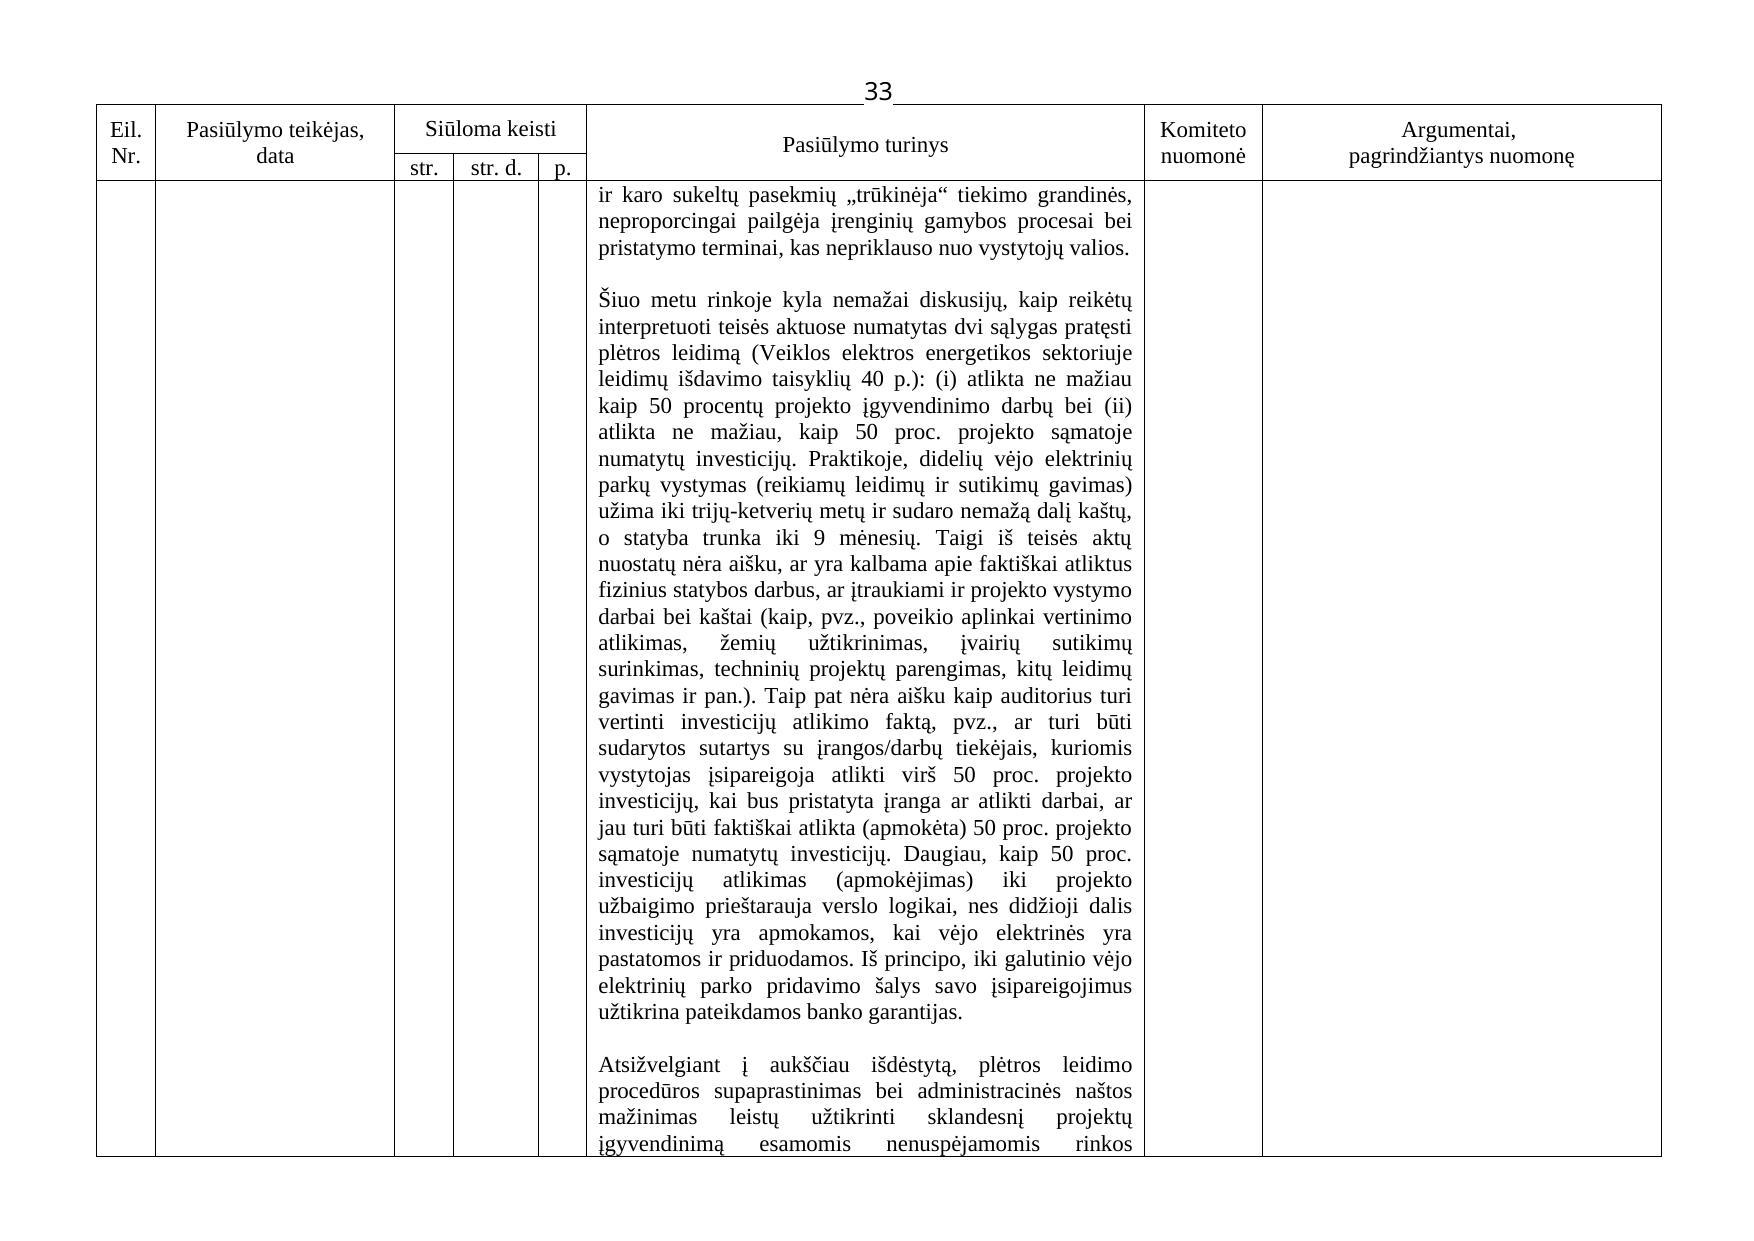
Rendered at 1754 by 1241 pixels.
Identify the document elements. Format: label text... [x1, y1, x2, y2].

table_cell [156, 181, 394, 1156]
table_cell [97, 181, 155, 1156]
table_header Pasiūlymo turinys [587, 105, 1144, 180]
table_header Siūloma keisti [395, 105, 586, 153]
table_header Eil. Nr. [97, 105, 155, 180]
table_header Argumentai, pagrindžiantys nuomonę [1263, 105, 1661, 180]
table_cell [1145, 181, 1262, 1156]
table_cell [454, 181, 538, 1156]
table_cell [539, 181, 586, 1156]
table_cell [1263, 181, 1661, 1156]
table_cell str. d. [454, 154, 538, 180]
table_cell ir karo sukeltų pasekmių „trūkinėja“ tiekimo grandinės, neproporcingai pailgėja įrenginių gamybos procesai bei pristatymo terminai, kas nepriklauso nuo vystytojų valios. Šiuo metu rinkoje kyla nemažai diskusijų, kaip reikėtų interpretuoti teisės aktuose numatytas dvi sąlygas pratęsti plėtros leidimą (Veiklos elektros energetikos sektoriuje leidimų išdavimo taisyklių 40 p.): (i) atlikta ne mažiau kaip 50 procentų projekto įgyvendinimo darbų bei (ii) atlikta ne mažiau, kaip 50 proc. projekto sąmatoje numatytų investicijų. Praktikoje, didelių vėjo elektrinių parkų vystymas (reikiamų leidimų ir sutikimų gavimas) užima iki trijų-ketverių metų ir sudaro nemažą dalį kaštų, o statyba trunka iki 9 mėnesių. Taigi iš teisės aktų nuostatų nėra aišku, ar yra kalbama apie faktiškai atliktus fizinius statybos darbus, ar įtraukiami ir projekto vystymo darbai bei kaštai (kaip, pvz., poveikio aplinkai vertinimo atlikimas, žemių užtikrinimas, įvairių sutikimų surinkimas, techninių projektų parengimas, kitų leidimų gavimas ir pan.). Taip pat nėra aišku kaip auditorius turi vertinti investicijų atlikimo faktą, pvz., ar turi būti sudarytos sutartys su įrangos/darbų tiekėjais, kuriomis vystytojas įsipareigoja atlikti virš 50 proc. projekto investicijų, kai bus pristatyta įranga ar atlikti darbai, ar jau turi būti faktiškai atlikta (apmokėta) 50 proc. projekto sąmatoje numatytų investicijų. Daugiau, kaip 50 proc. investicijų atlikimas (apmokėjimas) iki projekto užbaigimo prieštarauja verslo logikai, nes didžioji dalis investicijų yra apmokamos, kai vėjo elektrinės yra pastatomos ir priduodamos. Iš principo, iki galutinio vėjo elektrinių parko pridavimo šalys savo įsipareigojimus užtikrina pateikdamos banko garantijas. Atsižvelgiant į aukščiau išdėstytą, plėtros leidimo procedūros supaprastinimas bei administracinės naštos mažinimas leistų užtikrinti sklandesnį projektų įgyvendinimą esamomis nenuspėjamomis rinkos [587, 181, 1144, 1156]
table_cell str. [395, 154, 453, 180]
table_header Komiteto nuomonė [1145, 105, 1262, 180]
table_cell p. [539, 154, 586, 180]
table_header Pasiūlymo teikėjas, data [156, 105, 394, 180]
table_cell [395, 181, 453, 1156]
